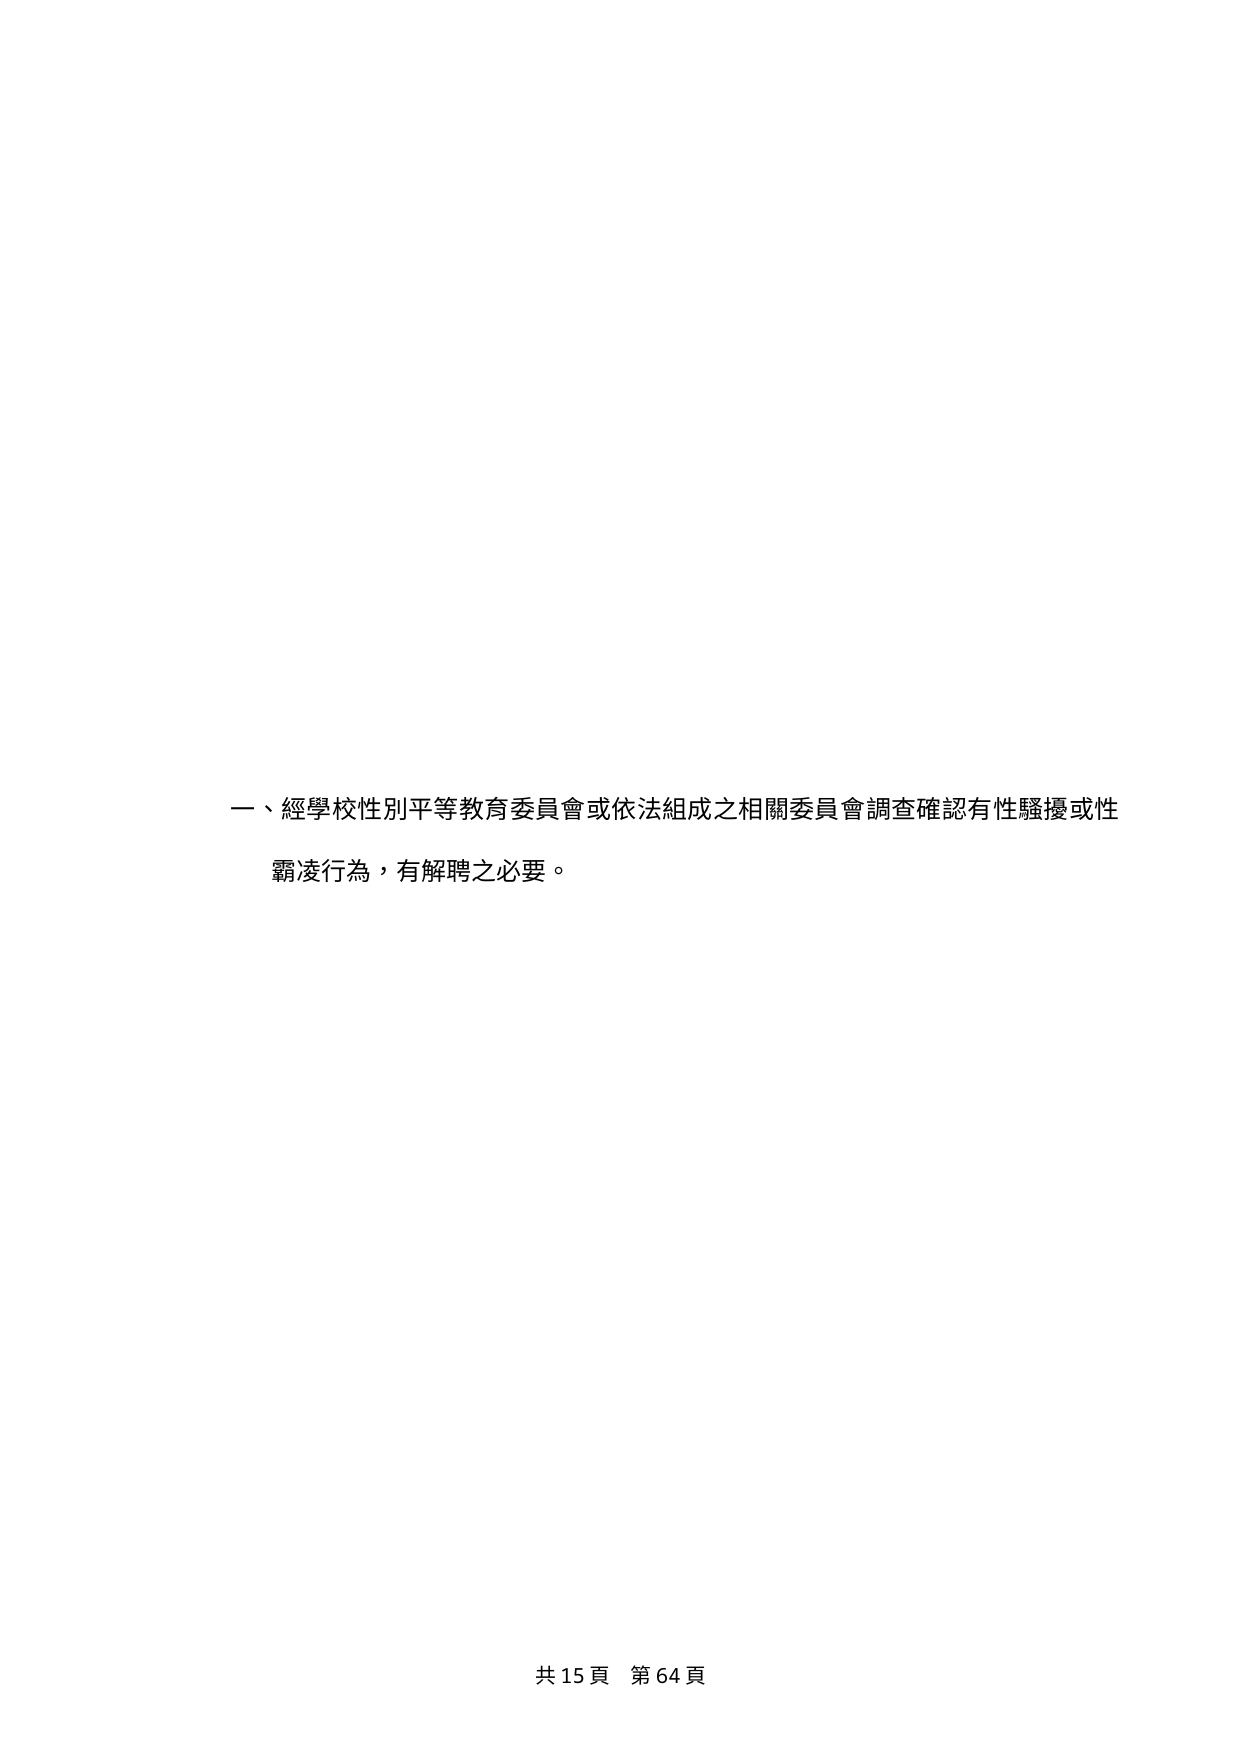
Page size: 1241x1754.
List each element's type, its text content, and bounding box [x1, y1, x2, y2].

text 一、經學校性別平等教育委員會或依法組成之相關委員會調查確認有性騷擾或性霸凌行為，有解聘之必要。 [230, 766, 1122, 891]
